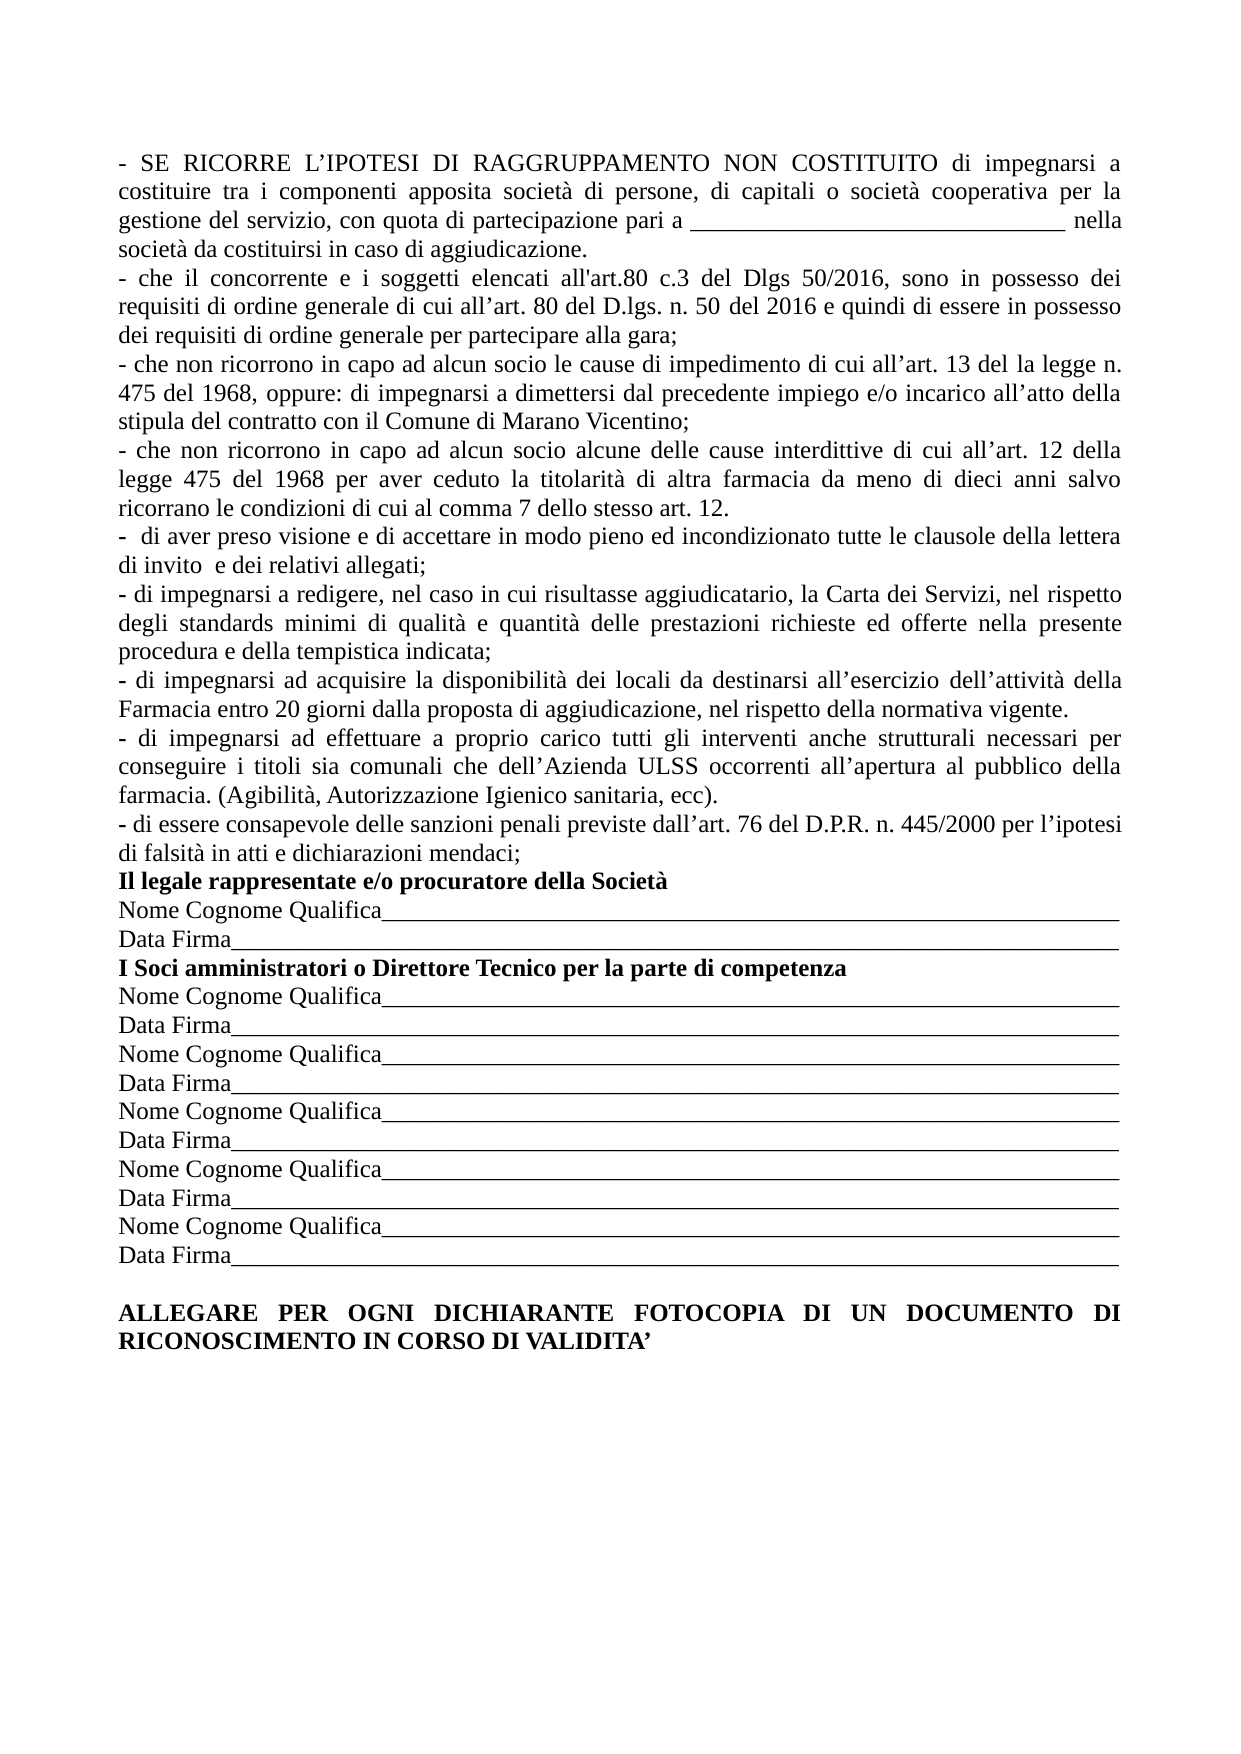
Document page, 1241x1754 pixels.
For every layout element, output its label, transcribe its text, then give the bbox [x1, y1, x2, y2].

text Data Firma_______________________________________________________________________ [118, 1240, 1122, 1269]
text - di impegnarsi a redigere, nel caso in cui risultasse aggiudicatario, la Carta dei Servizi, nel rispetto degli standards minimi di qualità e quantità delle prestazioni richieste ed offerte nella presente procedura e della tempistica indicata; [118, 579, 1122, 665]
text Nome Cognome Qualifica___________________________________________________________ [118, 1039, 1122, 1068]
text Data Firma_______________________________________________________________________ [118, 924, 1122, 953]
text I Soci amministratori o Direttore Tecnico per la parte di competenza [118, 953, 1122, 981]
text Data Firma_______________________________________________________________________ [118, 1183, 1122, 1211]
text - che non ricorrono in capo ad alcun socio le cause di impedimento di cui all’art. 13 del la legge n. 475 del 1968, oppure: di impegnarsi a dimettersi dal precedente impiego e/o incarico all’atto della stipula del contratto con il Comune di Marano Vicentino; [118, 349, 1122, 435]
text - di aver preso visione e di accettare in modo pieno ed incondizionato tutte le clausole della lettera di invito e dei relativi allegati; [118, 521, 1122, 579]
text Il legale rappresentate e/o procuratore della Società [118, 866, 1122, 895]
text Nome Cognome Qualifica___________________________________________________________ [118, 1211, 1122, 1240]
text - di impegnarsi ad acquisire la disponibilità dei locali da destinarsi all’esercizio dell’attività della Farmacia entro 20 giorni dalla proposta di aggiudicazione, nel rispetto della normativa vigente. [118, 665, 1122, 723]
text - di essere consapevole delle sanzioni penali previste dall’art. 76 del D.P.R. n. 445/2000 per l’ipotesi di falsità in atti e dichiarazioni mendaci; [118, 809, 1122, 866]
text - che il concorrente e i soggetti elencati all'art.80 c.3 del Dlgs 50/2016, sono in possesso dei requisiti di ordine generale di cui all’art. 80 del D.lgs. n. 50 del 2016 e quindi di essere in possesso dei requisiti di ordine generale per partecipare alla gara; [118, 263, 1122, 349]
text Nome Cognome Qualifica___________________________________________________________ [118, 1096, 1122, 1125]
text Data Firma_______________________________________________________________________ [118, 1010, 1122, 1039]
text Nome Cognome Qualifica___________________________________________________________ [118, 895, 1122, 924]
text - di impegnarsi ad effettuare a proprio carico tutti gli interventi anche strutturali necessari per conseguire i titoli sia comunali che dell’Azienda ULSS occorrenti all’apertura al pubblico della farmacia. (Agibilità, Autorizzazione Igienico sanitaria, ecc). [118, 723, 1122, 809]
text Data Firma_______________________________________________________________________ [118, 1125, 1122, 1154]
text - che non ricorrono in capo ad alcun socio alcune delle cause interdittive di cui all’art. 12 della legge 475 del 1968 per aver ceduto la titolarità di altra farmacia da meno di dieci anni salvo ricorrano le condizioni di cui al comma 7 dello stesso art. 12. [118, 435, 1122, 521]
text ALLEGARE PER OGNI DICHIARANTE FOTOCOPIA DI UN DOCUMENTO DI RICONOSCIMENTO IN CORSO DI VALIDITA’ [118, 1298, 1122, 1355]
text Data Firma_______________________________________________________________________ [118, 1068, 1122, 1096]
text Nome Cognome Qualifica___________________________________________________________ [118, 1154, 1122, 1183]
text - SE RICORRE L’IPOTESI DI RAGGRUPPAMENTO NON COSTITUITO di impegnarsi a costituire tra i componenti apposita società di persone, di capitali o società cooperativa per la gestione del servizio, con quota di partecipazione pari a ______________________________ nella società da costituirsi in caso di aggiudicazione. [118, 148, 1122, 263]
text Nome Cognome Qualifica___________________________________________________________ [118, 981, 1122, 1010]
